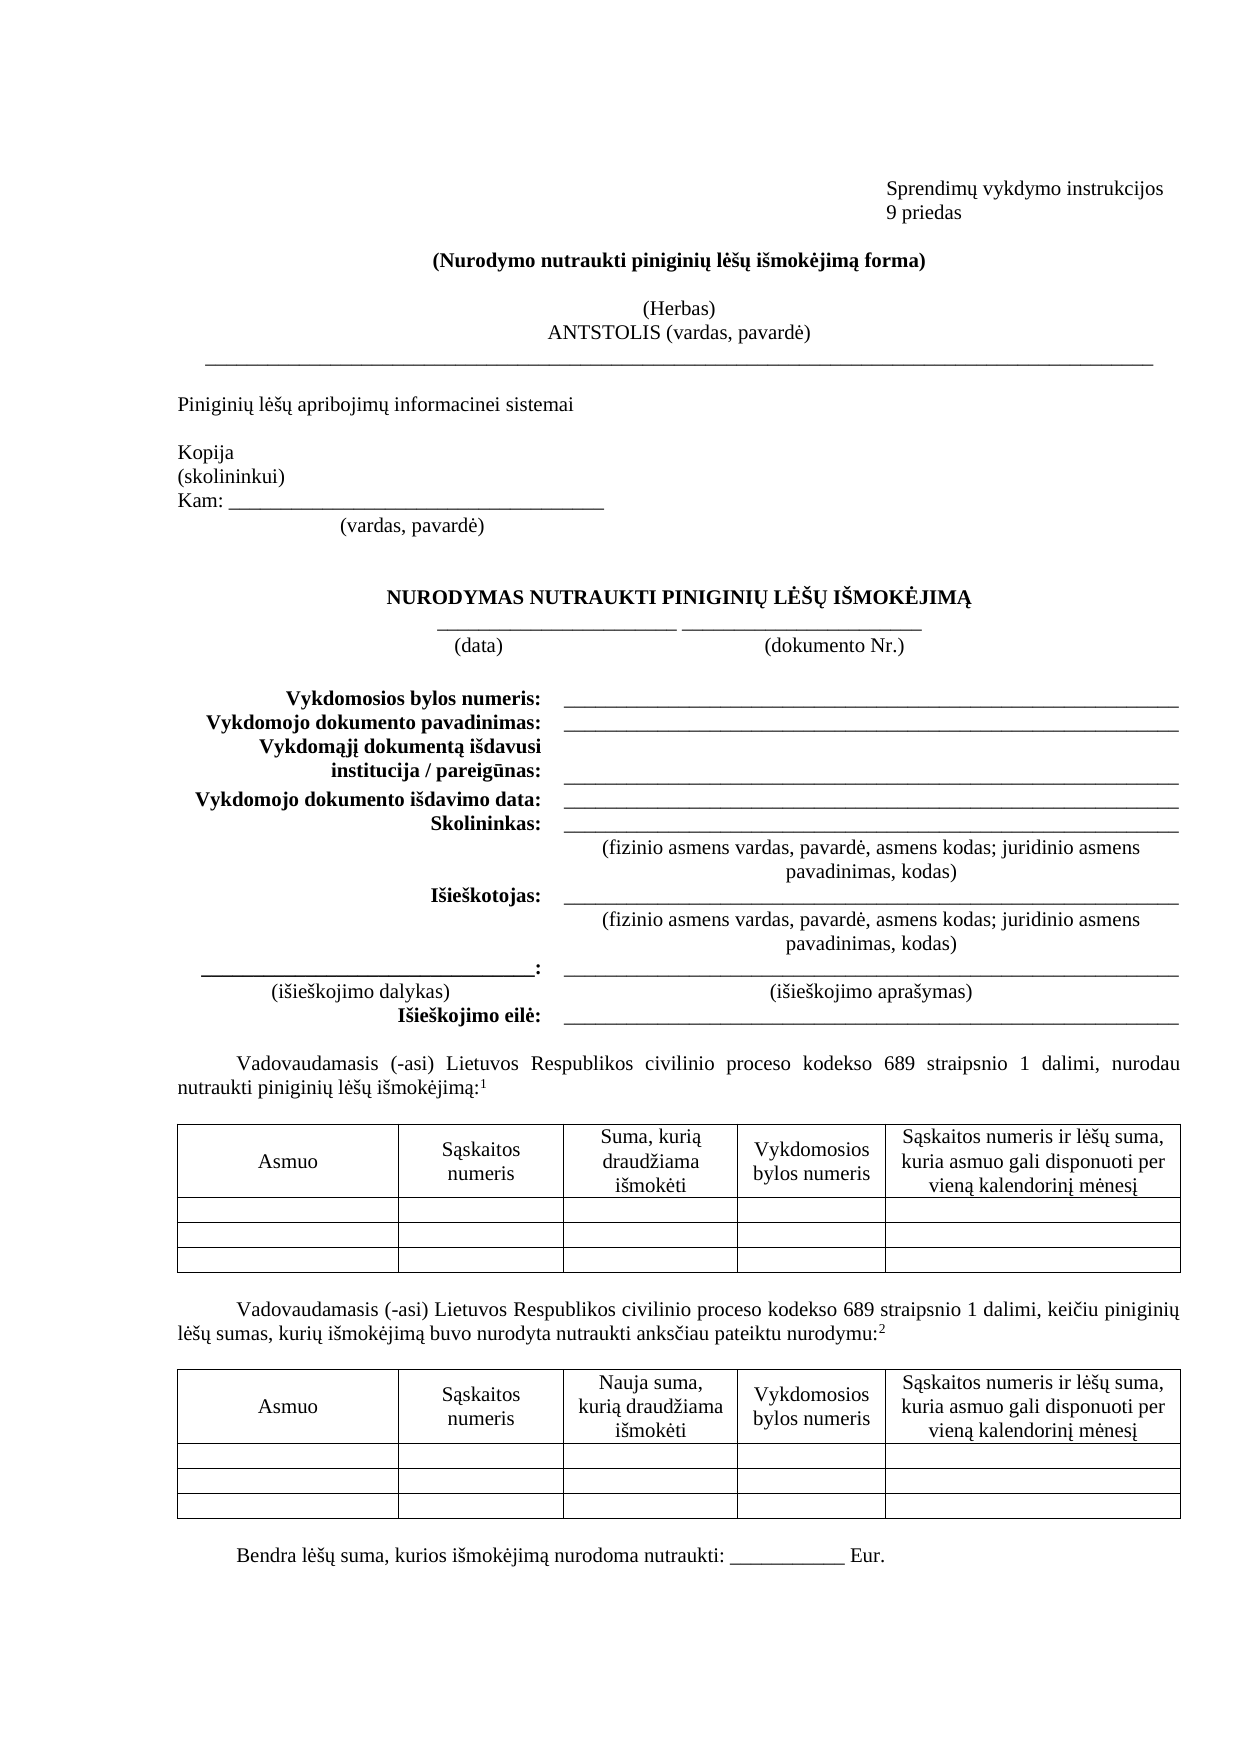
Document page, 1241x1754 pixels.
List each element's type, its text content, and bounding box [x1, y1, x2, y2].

text ___________________________________________________________________________________________ [177, 344, 1181, 368]
text (Herbas) [177, 296, 1181, 320]
text (vardas, pavardė) [340, 512, 1181, 537]
text Piniginių lėšų apribojimų informacinei sistemai [177, 392, 1181, 416]
table_cell [178, 1469, 398, 1493]
table_cell Išieškotojas: [169, 883, 553, 955]
table_cell [886, 1444, 1180, 1468]
table_header Suma, kurią draudžiama išmokėti [564, 1125, 737, 1197]
table_cell [738, 1469, 885, 1493]
table_cell ___________________________________________________________ (išieškojimo aprašymas) [553, 955, 1190, 1003]
table_cell [178, 1494, 398, 1518]
table_header Sąskaitos numeris [399, 1125, 563, 1197]
table_cell [738, 1494, 885, 1518]
table_header Vykdomosios bylos numeris: [169, 686, 553, 710]
table_cell [178, 1444, 398, 1468]
text NURODYMAS NUTRAUKTI PINIGINIŲ LĖŠŲ IŠMOKĖJIMĄ [177, 585, 1181, 609]
table_cell [738, 1248, 885, 1272]
table_cell [738, 1198, 885, 1222]
table_cell [886, 1248, 1180, 1272]
text Bendra lėšų suma, kurios išmokėjimą nurodoma nutraukti: ___________ Eur. [177, 1543, 1181, 1567]
text (Nurodymo nutraukti piniginių lėšų išmokėjimą forma) [177, 248, 1181, 272]
table_cell [564, 1198, 737, 1222]
text Kopija [177, 440, 1181, 464]
table_cell [399, 1198, 563, 1222]
table_cell [564, 1444, 737, 1468]
table_cell [738, 1444, 885, 1468]
table_cell ___________________________________________________________ [553, 787, 1190, 811]
table_header Sąskaitos numeris ir lėšų suma, kuria asmuo gali disponuoti per vieną kalendorinį mėnesį [886, 1125, 1180, 1197]
table_cell [399, 1444, 563, 1468]
table_cell [564, 1223, 737, 1247]
table_header Sąskaitos numeris ir lėšų suma, kuria asmuo gali disponuoti per vieną kalendorinį mėnesį [886, 1370, 1180, 1442]
table_cell ___________________________________________________________ [553, 710, 1190, 734]
table_cell [399, 1469, 563, 1493]
table_cell [178, 1223, 398, 1247]
table_cell [564, 1494, 737, 1518]
table_cell [564, 1469, 737, 1493]
table_cell [886, 1223, 1180, 1247]
table_cell [178, 1248, 398, 1272]
table_header ___________________________________________________________ [553, 686, 1190, 710]
table_cell [178, 1198, 398, 1222]
table_cell [564, 1248, 737, 1272]
table_cell [886, 1469, 1180, 1493]
text 9 priedas [177, 200, 1181, 224]
table_cell [399, 1223, 563, 1247]
text (skolininkui) [177, 464, 1181, 488]
table_header Nauja suma, kurią draudžiama išmokėti [564, 1370, 737, 1442]
text _______________________ _______________________ [177, 609, 1181, 633]
table_cell ___________________________________________________________ (fizinio asmens vardas, pavardė, asmens kodas; juridinio asmens pavadinimas, kodas) [553, 883, 1190, 955]
table_cell ___________________________________________________________ [553, 734, 1190, 787]
text ANTSTOLIS (vardas, pavardė) [177, 320, 1181, 344]
table_cell [399, 1494, 563, 1518]
table_cell Išieškojimo eilė: [169, 1003, 553, 1027]
table_cell ___________________________________________________________ (fizinio asmens vardas, pavardė, asmens kodas; juridinio asmens pavadinimas, kodas) [553, 811, 1190, 883]
table_cell [886, 1494, 1180, 1518]
table_cell [738, 1223, 885, 1247]
table_header Vykdomosios bylos numeris [738, 1125, 885, 1197]
table_cell Skolininkas: [169, 811, 553, 883]
table_cell Vykdomojo dokumento išdavimo data: [169, 787, 553, 811]
table_header Asmuo [178, 1125, 398, 1197]
table_header Sąskaitos numeris [399, 1370, 563, 1442]
text Vadovaudamasis (-asi) Lietuvos Respublikos civilinio proceso kodekso 689 straipsnio 1 dalimi, keičiu piniginių lėšų sumas, kurių išmokėjimą buvo nurodyta nutraukti anksčiau pateiktu nurodymu:2 [177, 1297, 1181, 1345]
text (data) (dokumento Nr.) [177, 633, 1181, 657]
text Kam: ____________________________________ [177, 488, 1181, 512]
text Vadovaudamasis (-asi) Lietuvos Respublikos civilinio proceso kodekso 689 straipsnio 1 dalimi, nurodau nutraukti piniginių lėšų išmokėjimą:1 [177, 1051, 1181, 1099]
text Sprendimų vykdymo instrukcijos [177, 176, 1181, 200]
table_cell ___________________________________________________________ [553, 1003, 1190, 1027]
table_header Asmuo [178, 1370, 398, 1442]
table_header Vykdomosios bylos numeris [738, 1370, 885, 1442]
table_cell [886, 1198, 1180, 1222]
table_cell Vykdomąjį dokumentą išdavusi institucija / pareigūnas: [169, 734, 553, 787]
table_cell ________________________________: (išieškojimo dalykas) [169, 955, 553, 1003]
table_cell Vykdomojo dokumento pavadinimas: [169, 710, 553, 734]
table_cell [399, 1248, 563, 1272]
